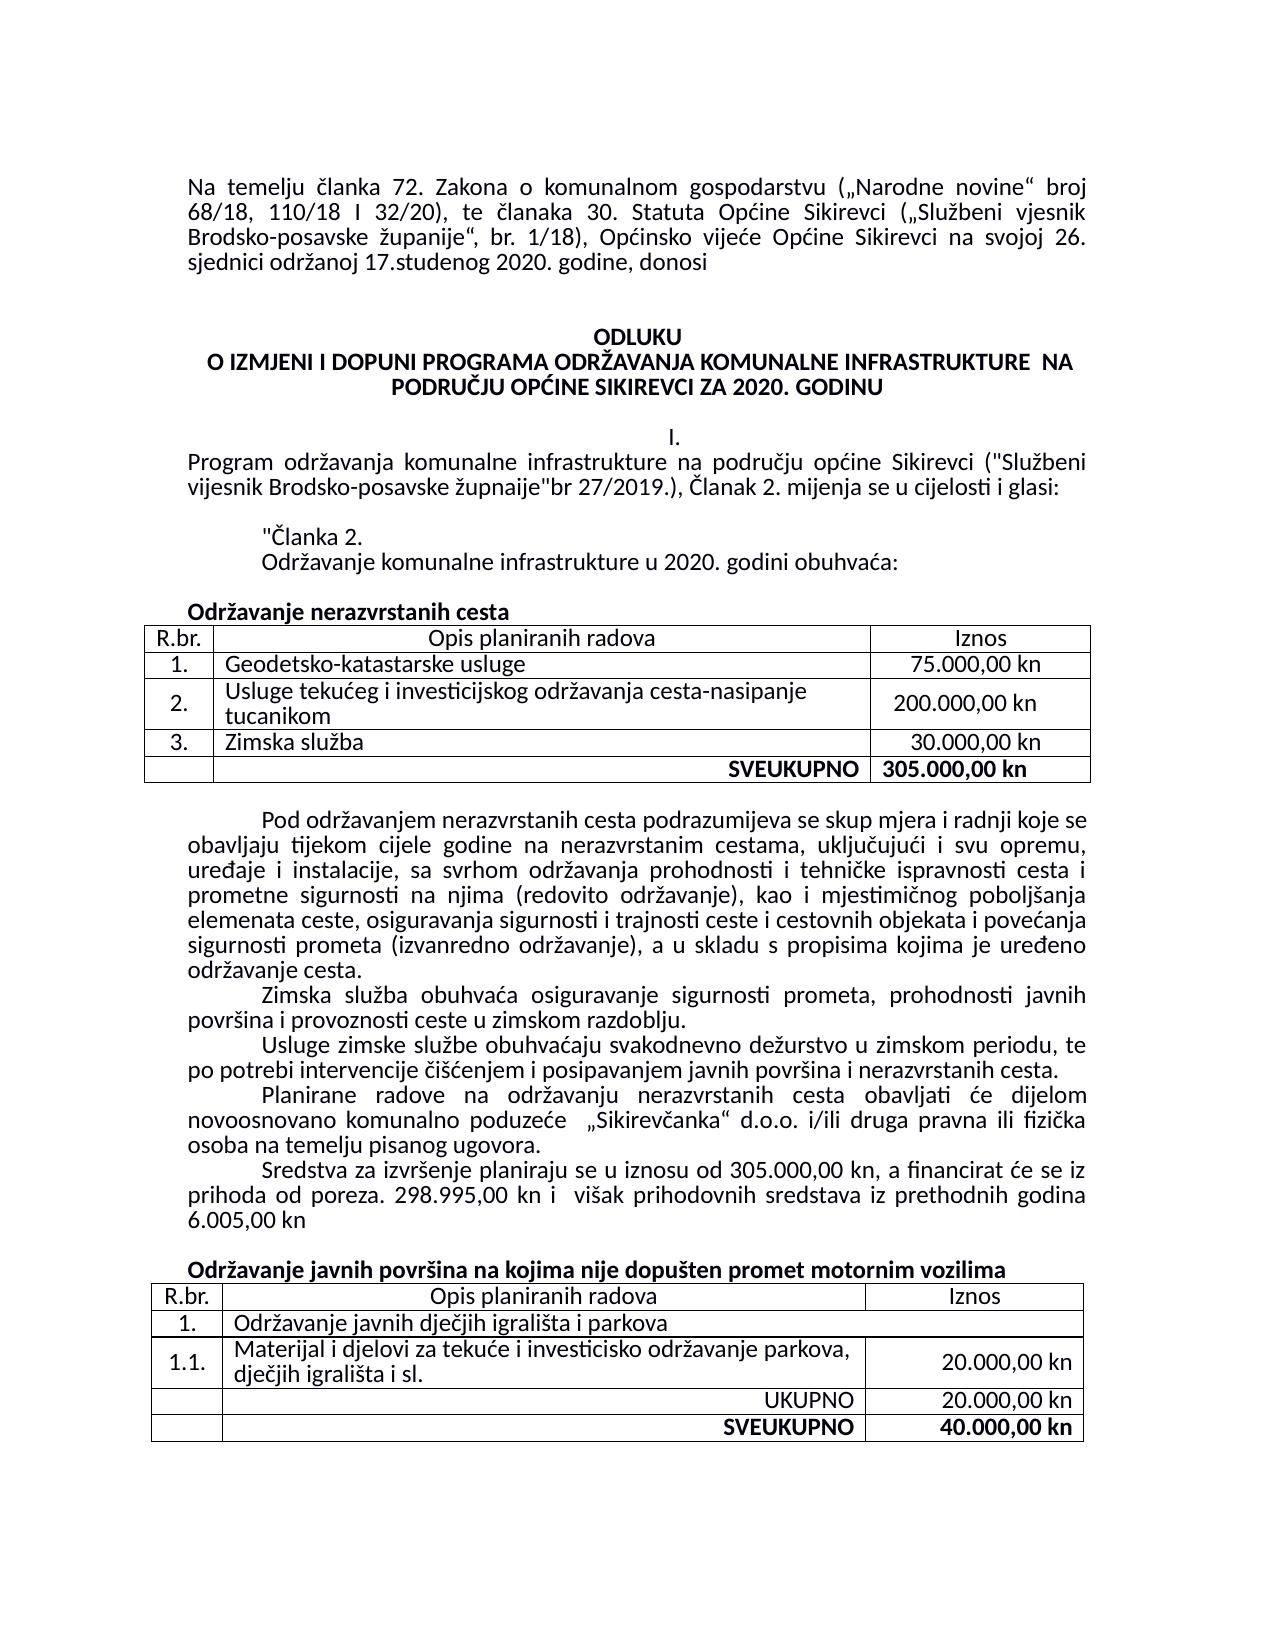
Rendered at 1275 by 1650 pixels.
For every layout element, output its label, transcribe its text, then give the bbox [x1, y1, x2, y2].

table_cell 1.1. [152, 1338, 222, 1387]
text Na temelju članka 72. Zakona o komunalnom gospodarstvu („Narodne novine“ broj 68/18, 110/18 I 32/20), te članaka 30. Statuta Općine Sikirevci („Službeni vjesnik Brodsko-posavske županije“, br. 1/18), Općinsko vijeće Općine Sikirevci na svojoj 26. sjednici održanoj 17.studenog 2020. godine, donosi [187, 175, 1087, 275]
table_cell [152, 1415, 222, 1441]
table_cell 2. [145, 679, 213, 729]
text I. [187, 425, 1087, 450]
table_cell 20.000,00 kn [866, 1338, 1083, 1387]
table_header Iznos [866, 1284, 1083, 1310]
table_header R.br. [145, 626, 213, 652]
table_cell 1. [145, 653, 213, 678]
table_cell 75.000,00 kn [871, 653, 1090, 678]
text Održavanje nerazvrstanih cesta [187, 600, 1087, 625]
table_cell 3. [145, 730, 213, 756]
text ODLUKU [187, 325, 1087, 350]
text Održavanje javnih površina na kojima nije dopušten promet motornim vozilima [187, 1258, 1087, 1283]
table_header Opis planiranih radova [223, 1284, 865, 1310]
text Pod održavanjem nerazvrstanih cesta podrazumijeva se skup mjera i radnji koje se obavljaju tijekom cijele godine na nerazvrstanim cestama, uključujući i svu opremu, uređaje i instalacije, sa svrhom održavanja prohodnosti i tehničke ispravnosti cesta i prometne sigurnosti na njima (redovito održavanje), kao i mjestimičnog poboljšanja elemenata ceste, osiguravanja sigurnosti i trajnosti ceste i cestovnih objekata i povećanja sigurnosti prometa (izvanredno održavanje), a u skladu s propisima kojima je uređeno održavanje cesta. [187, 808, 1087, 983]
text Sredstva za izvršenje planiraju se u iznosu od 305.000,00 kn, a financirat će se iz prihoda od poreza. 298.995,00 kn i višak prihodovnih sredstava iz prethodnih godina 6.005,00 kn [187, 1158, 1087, 1233]
text Planirane radove na održavanju nerazvrstanih cesta obavljati će dijelom novoosnovano komunalno poduzeće „Sikirevčanka“ d.o.o. i/ili druga pravna ili fizička osoba na temelju pisanog ugovora. [187, 1083, 1087, 1158]
table_cell Održavanje javnih dječjih igrališta i parkova [223, 1311, 1083, 1336]
table_header Iznos [871, 626, 1090, 652]
text O IZMJENI I DOPUNI PROGRAMA ODRŽAVANJA KOMUNALNE INFRASTRUKTURE NA PODRUČJU OPĆINE SIKIREVCI ZA 2020. GODINU [187, 350, 1087, 400]
table_cell 40.000,00 kn [866, 1415, 1083, 1441]
table_cell SVEUKUPNO [214, 757, 870, 782]
table_cell SVEUKUPNO [223, 1415, 865, 1441]
table_cell Usluge tekućeg i investicijskog održavanja cesta-nasipanje tucanikom [214, 679, 870, 729]
table_cell 305.000,00 kn [871, 757, 1090, 782]
table_cell [152, 1389, 222, 1414]
table_cell Zimska služba [214, 730, 870, 756]
text Usluge zimske službe obuhvaćaju svakodnevno dežurstvo u zimskom periodu, te po potrebi intervencije čišćenjem i posipavanjem javnih površina i nerazvrstanih cesta. [187, 1033, 1087, 1083]
table_header R.br. [152, 1284, 222, 1310]
table_cell Materijal i djelovi za tekuće i investicisko održavanje parkova, dječjih igrališta i sl. [223, 1338, 865, 1387]
text Program održavanja komunalne infrastrukture na području općine Sikirevci ("Službeni vijesnik Brodsko-posavske župnaije"br 27/2019.), Članak 2. mijenja se u cijelosti i glasi: [187, 450, 1087, 500]
table_cell 1. [152, 1311, 222, 1336]
table_cell 200.000,00 kn [871, 679, 1090, 729]
table_cell 30.000,00 kn [871, 730, 1090, 756]
table_cell 20.000,00 kn [866, 1389, 1083, 1414]
table_cell Geodetsko-katastarske usluge [214, 653, 870, 678]
table_cell [145, 757, 213, 782]
table_cell UKUPNO [223, 1389, 865, 1414]
text Zimska služba obuhvaća osiguravanje sigurnosti prometa, prohodnosti javnih površina i provoznosti ceste u zimskom razdoblju. [187, 983, 1087, 1033]
text "Članka 2. [187, 525, 1087, 550]
text Održavanje komunalne infrastrukture u 2020. godini obuhvaća: [187, 550, 1087, 575]
table_header Opis planiranih radova [214, 626, 870, 652]
